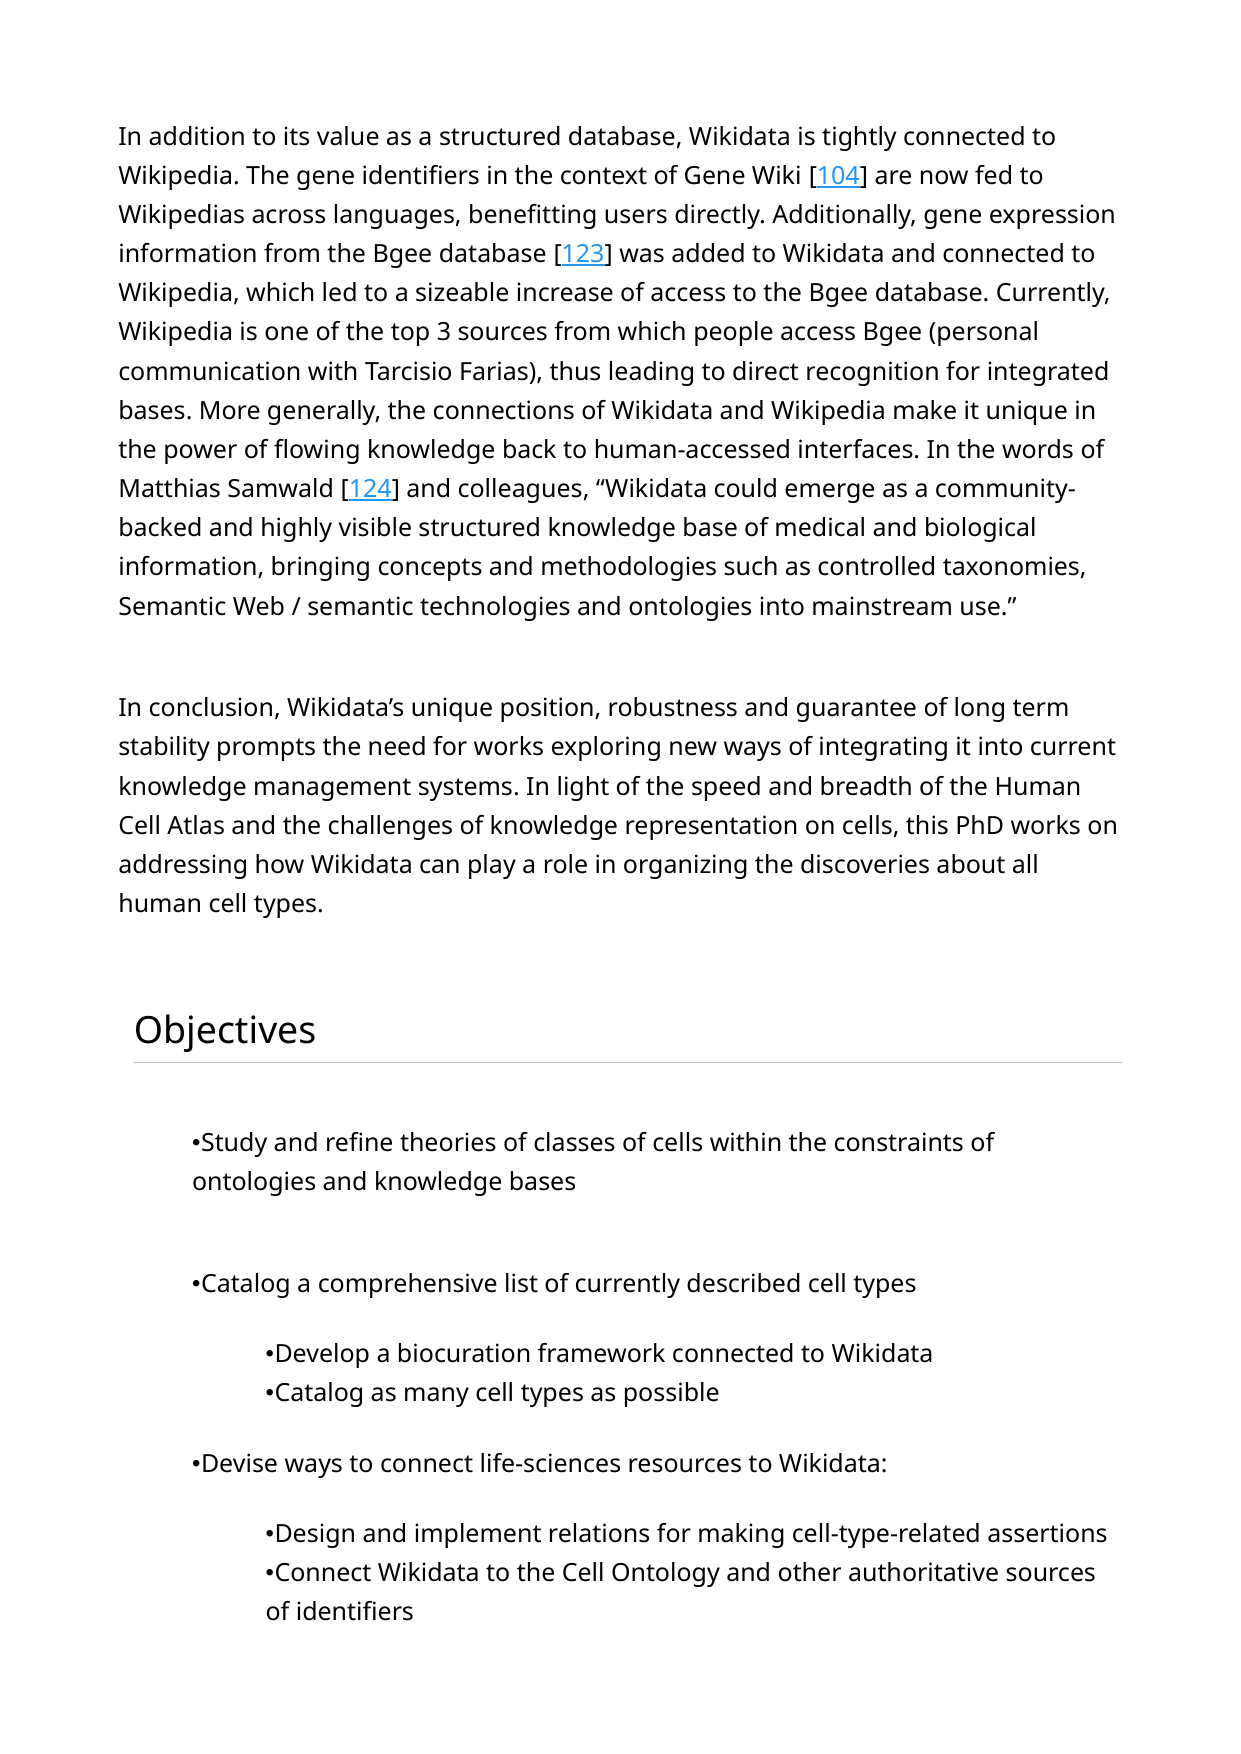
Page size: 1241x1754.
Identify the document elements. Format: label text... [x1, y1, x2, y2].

text In addition to its value as a structured database, Wikidata is tightly connected to Wikipedia. The gene identifiers in the context of Gene Wiki [104] are now fed to Wikipedias across languages, benefitting users directly. Additionally, gene expression information from the Bgee database [123] was added to Wikidata and connected to Wikipedia, which led to a sizeable increase of access to the Bgee database. Currently, Wikipedia is one of the top 3 sources from which people access Bgee (personal communication with Tarcisio Farias), thus leading to direct recognition for integrated bases. More generally, the connections of Wikidata and Wikipedia make it unique in the power of flowing knowledge back to human-accessed interfaces. In the words of Matthias Samwald [124] and colleagues, “Wikidata could emerge as a community-backed and highly visible structured knowledge base of medical and biological information, bringing concepts and methodologies such as controlled taxonomies, Semantic Web / semantic technologies and ontologies into mainstream use.” [118, 118, 1122, 622]
text In conclusion, Wikidata’s unique position, robustness and guarantee of long term stability prompts the need for works exploring new ways of integrating it into current knowledge management systems. In light of the speed and breadth of the Human Cell Atlas and the challenges of knowledge representation on cells, this PhD works on addressing how Wikidata can play a role in organizing the discoveries about all human cell types. [118, 690, 1122, 920]
list Study and refine theories of classes of cells within the constraints of ontologies and knowledge bases [118, 1124, 1122, 1198]
list Devise ways to connect life-sciences resources to Wikidata: [118, 1445, 1122, 1479]
subtitle Objectives [134, 1003, 1122, 1062]
list Design and implement relations for making cell-type-related assertions [118, 1516, 1122, 1550]
list Catalog as many cell types as possible [118, 1375, 1122, 1409]
list Connect Wikidata to the Cell Ontology and other authoritative sources of identifiers [118, 1555, 1122, 1628]
list Develop a biocuration framework connected to Wikidata [118, 1336, 1122, 1370]
list Catalog a comprehensive list of currently described cell types [118, 1265, 1122, 1299]
